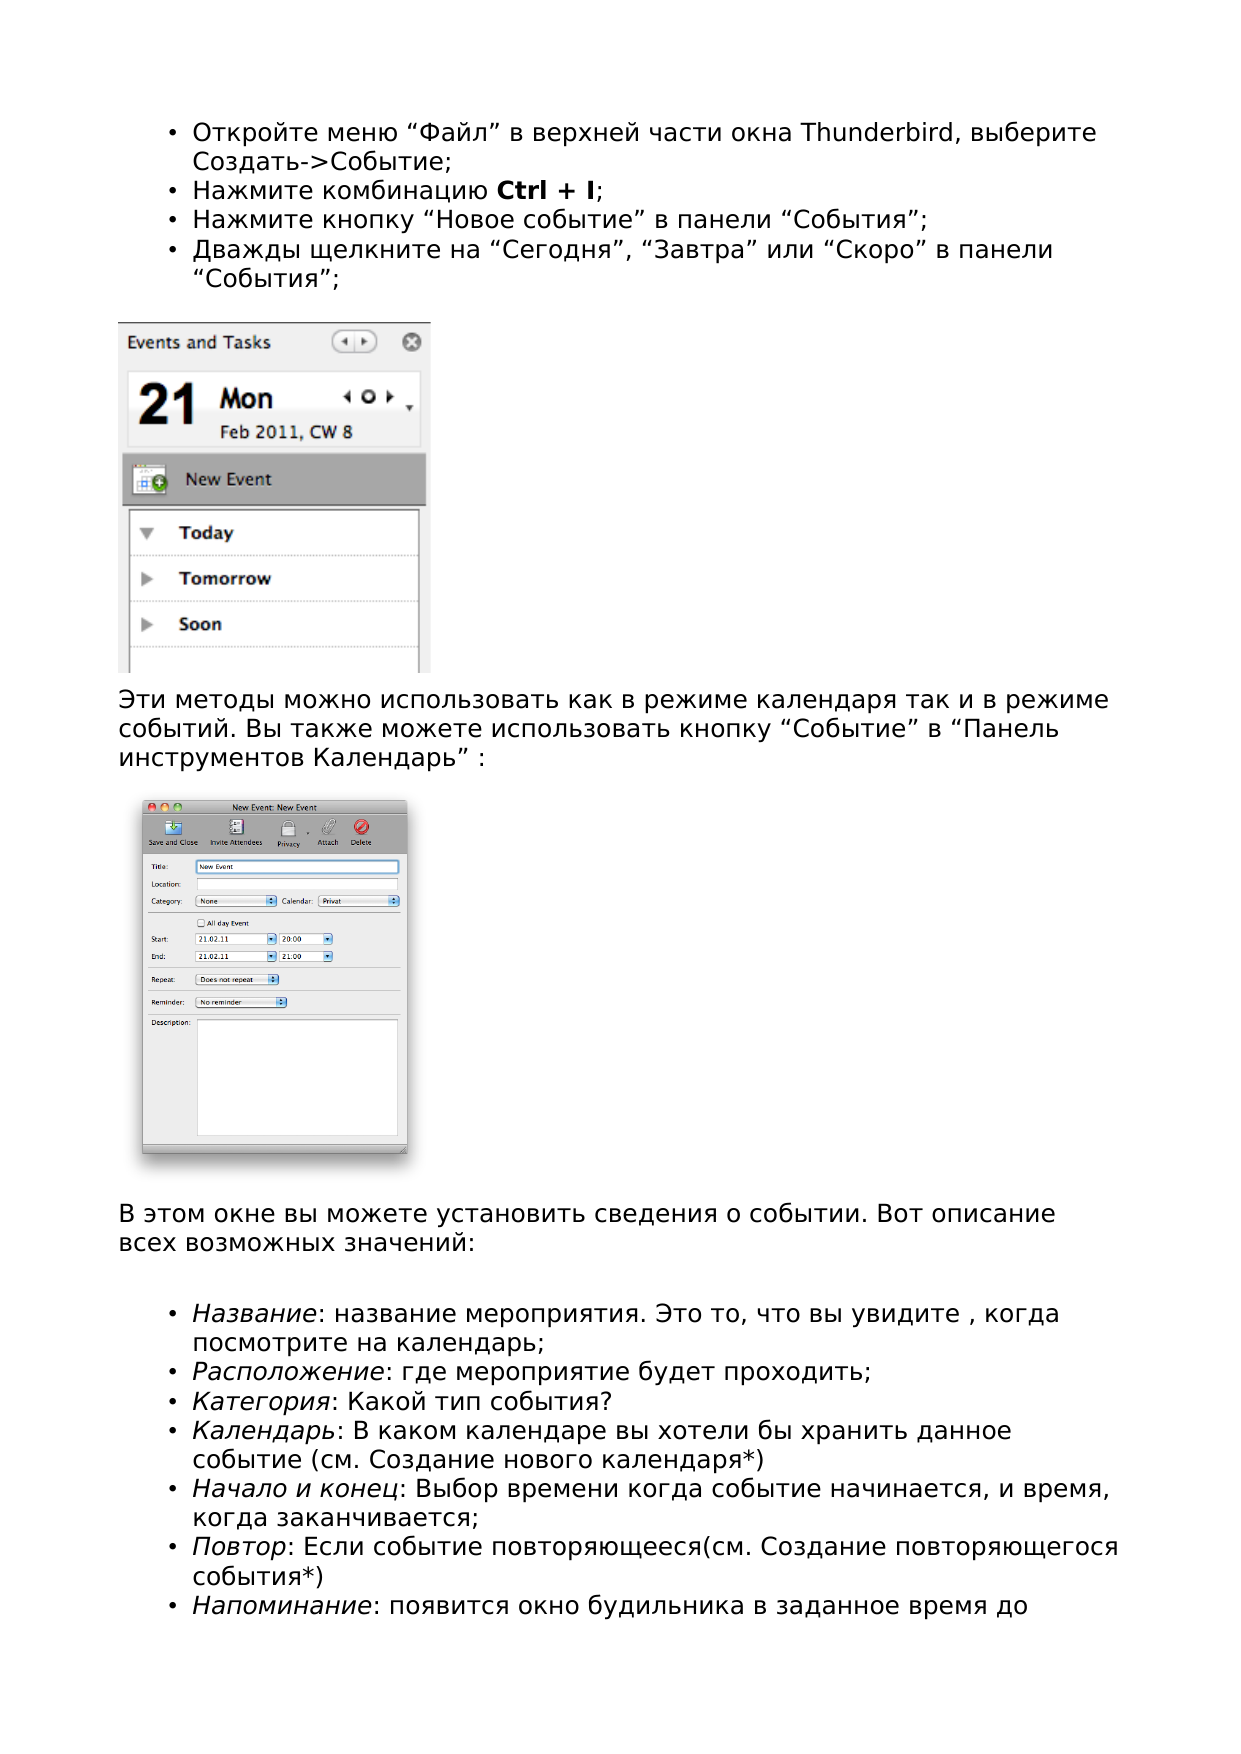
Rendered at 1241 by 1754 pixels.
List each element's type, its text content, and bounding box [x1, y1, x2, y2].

list Напоминание: появится окно будильника в заданное время до [177, 1591, 1122, 1620]
list Повтор: Если событие повторяющееся(см. Создание повторяющегося события*) [177, 1533, 1122, 1591]
list Нажмите комбинацию Ctrl + I; [177, 176, 1122, 206]
list Откройте меню “Файл” в верхней части окна Thunderbird, выберите Создать->Событие; [177, 118, 1122, 176]
list Начало и конец: Выбор времени когда событие начинается, и время, когда заканчивается; [177, 1474, 1122, 1533]
list Дважды щелкните на “Сегодня”, “Завтра” или “Скоро” в панели “События”; [177, 235, 1122, 293]
list Категория: Какой тип события? [177, 1387, 1122, 1416]
text Эти методы можно использовать как в режиме календаря так и в режиме событий. Вы также можете использовать кнопку “Событие” в “Панель инструментов Календарь” : [118, 685, 1122, 773]
text В этом окне вы можете установить сведения о событии. Вот описание всех возможных значений: [118, 1199, 1122, 1257]
list Календарь: В каком календаре вы хотели бы хранить данное событие (см. Создание нового календаря*) [177, 1416, 1122, 1474]
list Название: название мероприятия. Это то, что вы увидите , когда посмотрите на календарь; [177, 1299, 1122, 1358]
picture [118, 785, 431, 1187]
picture [118, 322, 431, 673]
list Нажмите кнопку “Новое событие” в панели “События”; [177, 206, 1122, 235]
list Расположение: где мероприятие будет проходить; [177, 1358, 1122, 1387]
